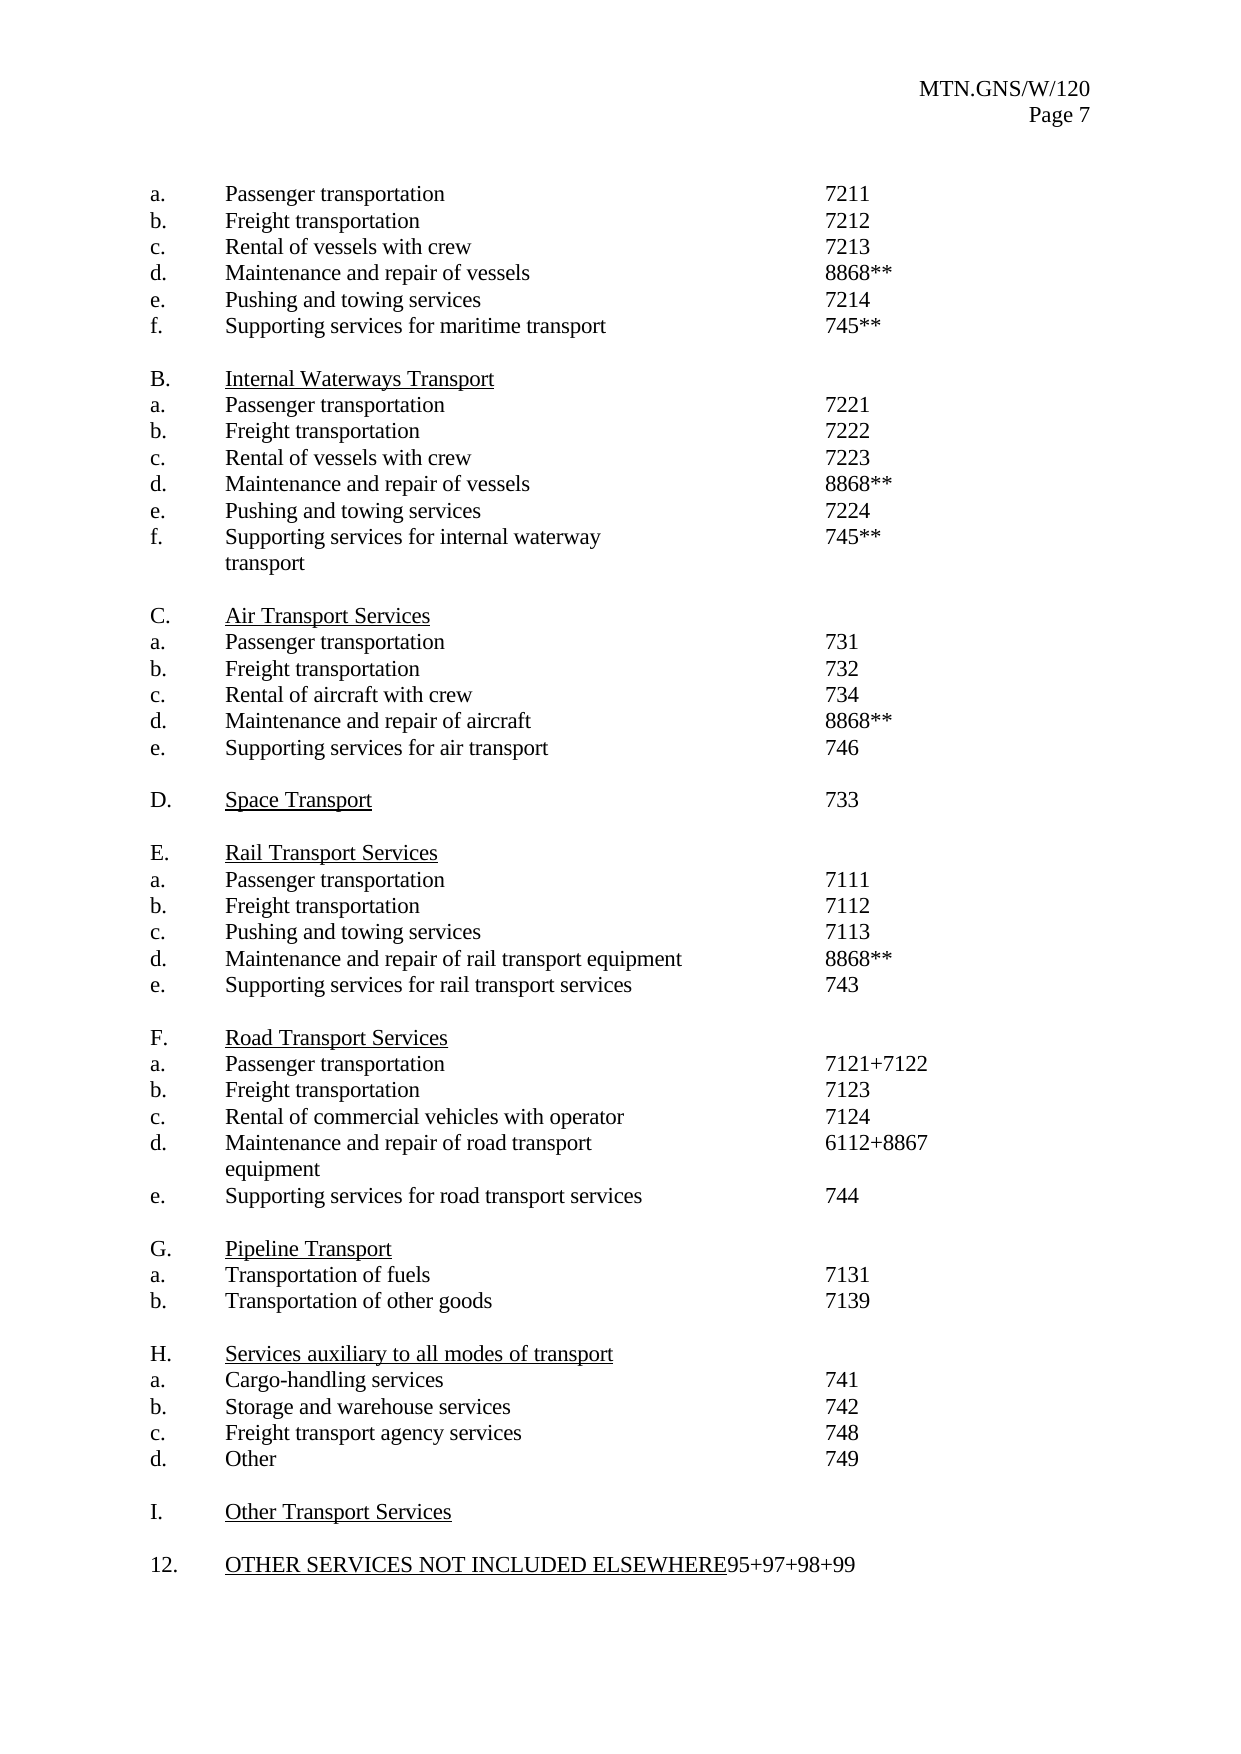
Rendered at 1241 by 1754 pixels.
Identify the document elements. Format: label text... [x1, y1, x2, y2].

text a. Passenger transportation 7221 [150, 391, 1090, 418]
text a. Passenger transportation 7211 [150, 180, 1090, 207]
text b. Transportation of other goods 7139 [150, 1287, 1090, 1314]
text c. Pushing and towing services 7113 [150, 918, 1090, 945]
text D. Space Transport 733 [150, 787, 1090, 813]
text e. Pushing and towing services 7214 [150, 286, 1090, 312]
text a. Passenger transportation 7121+7122 [150, 1050, 1090, 1076]
text d. Maintenance and repair of aircraft 8868** [150, 707, 1090, 734]
text B. Internal Waterways Transport [150, 365, 1090, 391]
text I. Other Transport Services [150, 1498, 1090, 1524]
text a. Passenger transportation 731 [150, 628, 1090, 655]
text 12. OTHER SERVICES NOT INCLUDED ELSEWHERE 95+97+98+99 [150, 1551, 1090, 1577]
text E. Rail Transport Services [150, 839, 1090, 866]
text d. Maintenance and repair of vessels 8868** [150, 259, 1090, 286]
text b. Storage and warehouse services 742 [150, 1393, 1090, 1419]
text c. Rental of aircraft with crew 734 [150, 681, 1090, 707]
text H. Services auxiliary to all modes of transport [150, 1340, 1090, 1366]
text b. Freight transportation 7112 [150, 892, 1090, 918]
text e. Supporting services for air transport 746 [150, 734, 1090, 760]
text d. Maintenance and repair of road transport 6112+8867 [150, 1129, 1090, 1156]
text equipment [150, 1156, 1090, 1182]
text c. Freight transport agency services 748 [150, 1419, 1090, 1445]
text b. Freight transportation 732 [150, 655, 1090, 681]
text a. Transportation of fuels 7131 [150, 1261, 1090, 1287]
text b. Freight transportation 7212 [150, 207, 1090, 233]
text e. Supporting services for road transport services 744 [150, 1182, 1090, 1208]
text b. Freight transportation 7123 [150, 1076, 1090, 1103]
text d. Maintenance and repair of rail transport equipment 8868** [150, 945, 1090, 971]
text a. Passenger transportation 7111 [150, 866, 1090, 892]
text a. Cargo-handling services 741 [150, 1366, 1090, 1393]
text G. Pipeline Transport [150, 1234, 1090, 1261]
text b. Freight transportation 7222 [150, 418, 1090, 444]
text transport [150, 549, 1090, 576]
text f. Supporting services for maritime transport 745** [150, 312, 1090, 338]
text c. Rental of commercial vehicles with operator 7124 [150, 1103, 1090, 1129]
text f. Supporting services for internal waterway 745** [150, 523, 1090, 549]
text d. Maintenance and repair of vessels 8868** [150, 470, 1090, 497]
text d. Other 749 [150, 1445, 1090, 1472]
text c. Rental of vessels with crew 7213 [150, 233, 1090, 259]
text e. Pushing and towing services 7224 [150, 497, 1090, 523]
text e. Supporting services for rail transport services 743 [150, 971, 1090, 997]
text c. Rental of vessels with crew 7223 [150, 444, 1090, 470]
text F. Road Transport Services [150, 1024, 1090, 1050]
text C. Air Transport Services [150, 602, 1090, 628]
